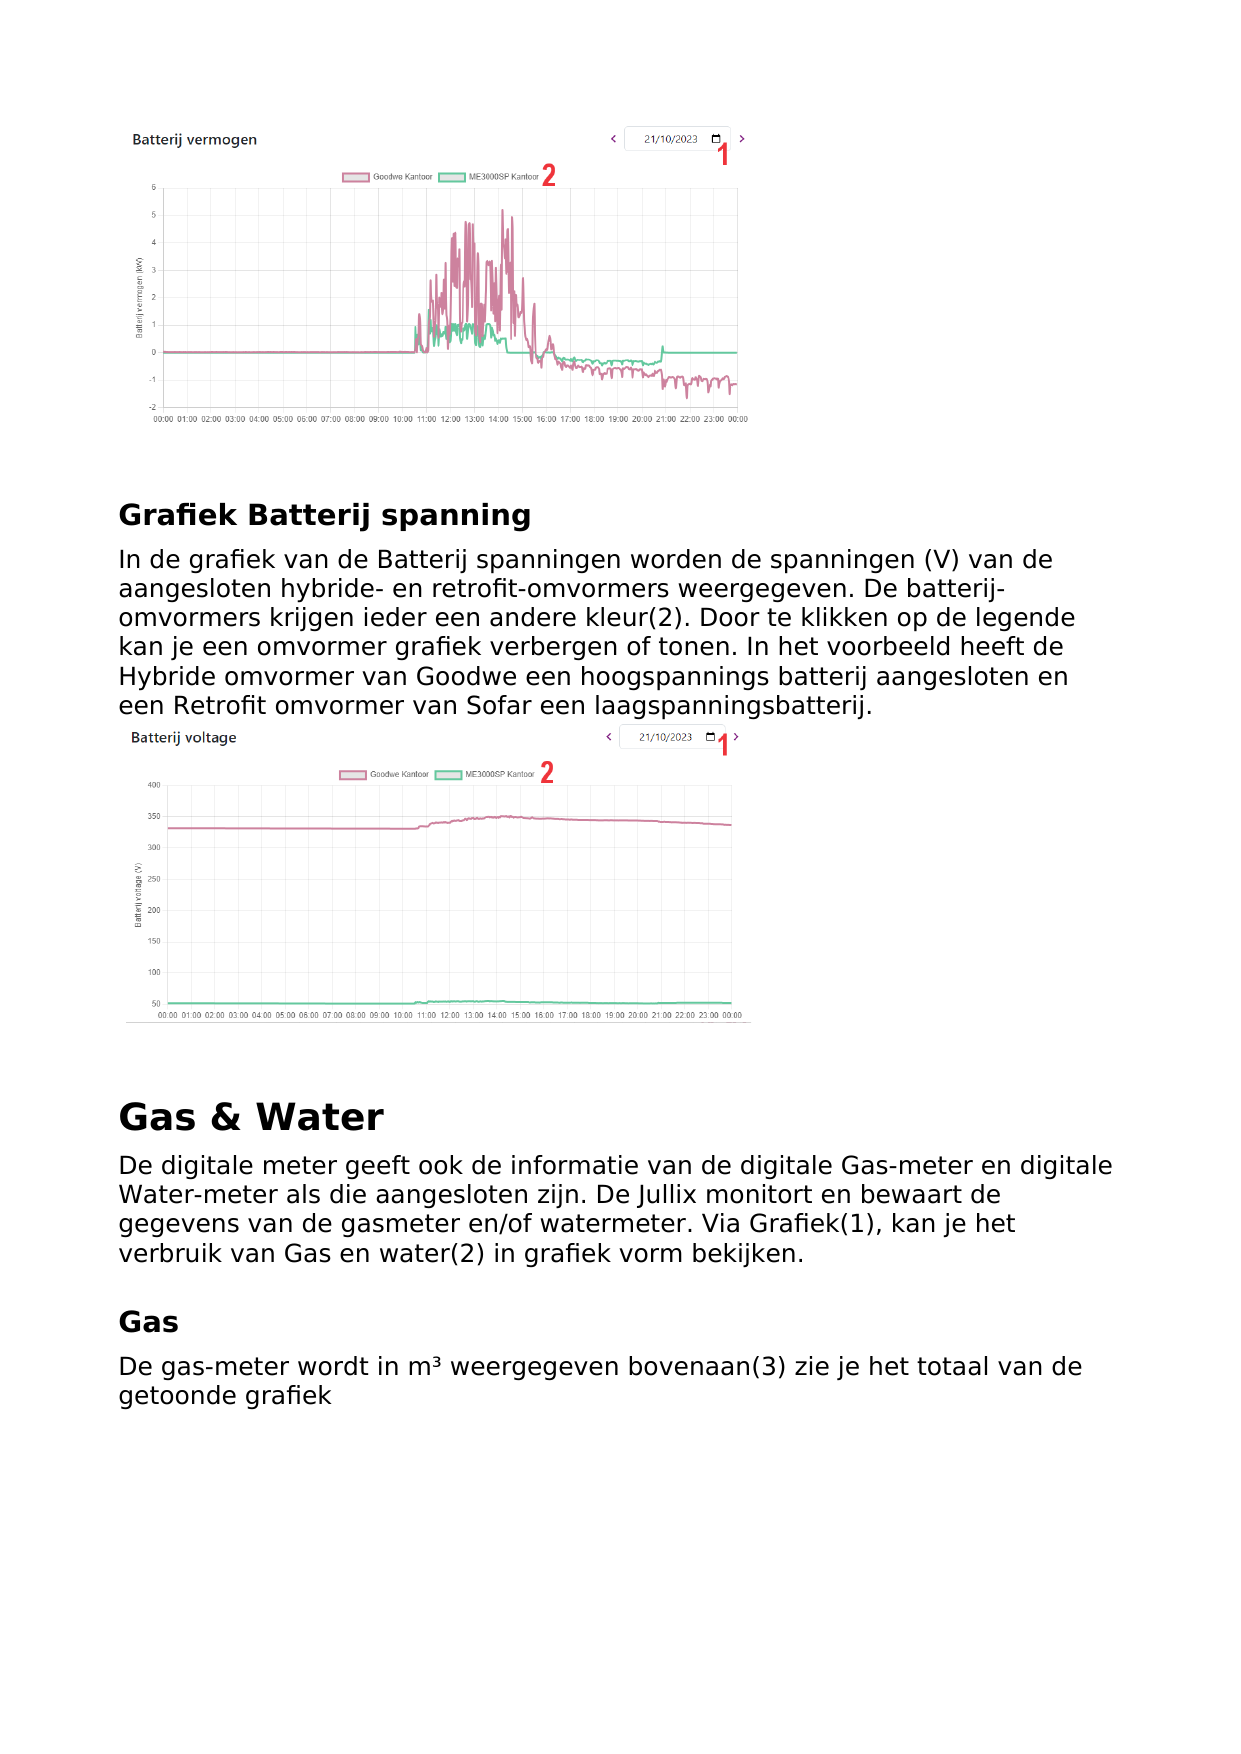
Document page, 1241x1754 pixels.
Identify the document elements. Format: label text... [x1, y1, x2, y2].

picture [126, 720, 752, 1023]
subtitle Gas [118, 1305, 1122, 1339]
text [118, 118, 1122, 461]
picture [126, 118, 752, 426]
text In de grafiek van de Batterij spanningen worden de spanningen (V) van de aangesloten hybride- en retrofit-omvormers weergegeven. De batterij-omvormers krijgen ieder een andere kleur(2). Door te klikken op de legende kan je een omvormer grafiek verbergen of tonen. In het voorbeeld heeft de Hybride omvormer van Goodwe een hoogspannings batterij aangesloten en een Retrofit omvormer van Sofar een laagspanningsbatterij. [118, 545, 1122, 1058]
subtitle Grafiek Batterij spanning [118, 499, 1122, 533]
text De gas-meter wordt in m³ weergegeven bovenaan(3) zie je het totaal van de getoonde grafiek [118, 1352, 1122, 1410]
text De digitale meter geeft ook de informatie van de digitale Gas-meter en digitale Water-meter als die aangesloten zijn. De Jullix monitort en bewaart de gegevens van de gasmeter en/of watermeter. Via Grafiek(1), kan je het verbruik van Gas en water(2) in grafiek vorm bekijken. [118, 1151, 1122, 1268]
subtitle Gas & Water [118, 1095, 1122, 1139]
